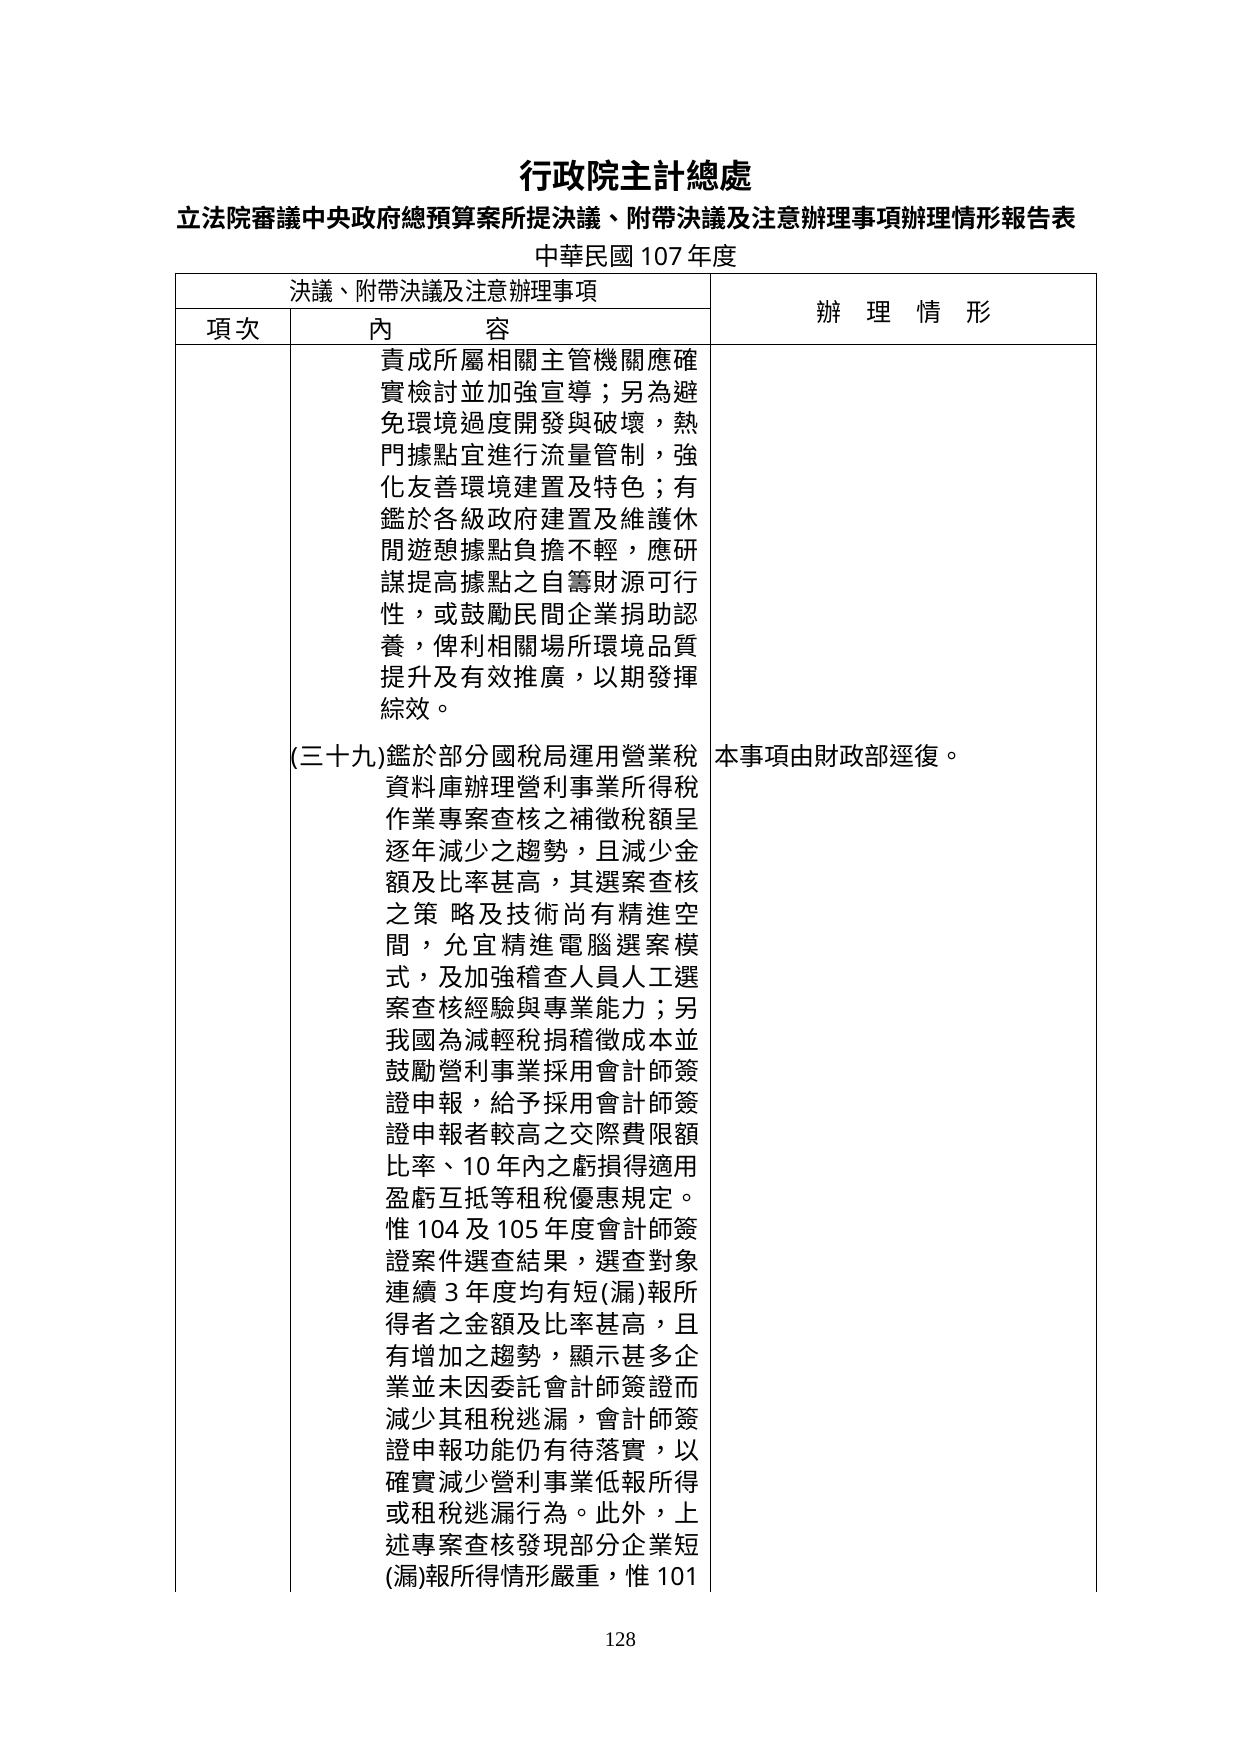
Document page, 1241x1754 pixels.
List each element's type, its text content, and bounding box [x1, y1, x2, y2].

table_cell (三十九)鑑於部分國稅局運用營業稅資料庫辦理營利事業所得稅作業專案查核之補徵稅額呈逐年減少之趨勢，且減少金額及比率甚高，其選案查核之策 略及技術尚有精進空間，允宜精進電腦選案模式，及加強稽查人員人工選案查核經驗與專業能力；另我國為減輕稅捐稽徵成本並鼓勵營利事業採用會計師簽證申報，給予採用會計師簽證申報者較高之交際費限額比率、10年內之虧損得適用盈虧互抵等租稅優惠規定。惟104及105年度會計師簽證案件選查結果，選查對象連續3年度均有短(漏)報所得者之金額及比率甚高，且有增加之趨勢，顯示甚多企業並未因委託會計師簽證而減少其租稅逃漏，會計師簽證申報功能仍有待落實，以確實減少營利事業低報所得或租稅逃漏行為。此外，上述專案查核發現部分企業短(漏)報所得情形嚴重，惟101 [291, 740, 710, 1592]
table_cell [176, 740, 290, 1592]
table_cell 項次 [176, 309, 290, 344]
table_cell 決議、附帶決議及注意辦理事項 [176, 274, 710, 308]
table_cell [711, 345, 1096, 740]
table_cell [176, 345, 290, 740]
table_cell 本事項由財政部逕復。 [711, 740, 1096, 1592]
table_cell 內 容 [291, 309, 710, 344]
table_header 行政院主計總處 立法院審議中央政府總預算案所提決議、附帶決議及注意辦理事項辦理情形報告表 中華民國107年度 [175, 150, 1096, 273]
table_cell 責成所屬相關主管機關應確實檢討並加強宣導；另為避免環境過度開發與破壞，熱門據點宜進行流量管制，強化友善環境建置及特色；有鑑於各級政府建置及維護休閒遊憩據點負擔不輕，應研謀提高據點之自籌財源可行性，或鼓勵民間企業捐助認養，俾利相關場所環境品質提升及有效推廣，以期發揮綜效。 [291, 345, 710, 740]
table_cell 辦理情形 [711, 274, 1096, 344]
